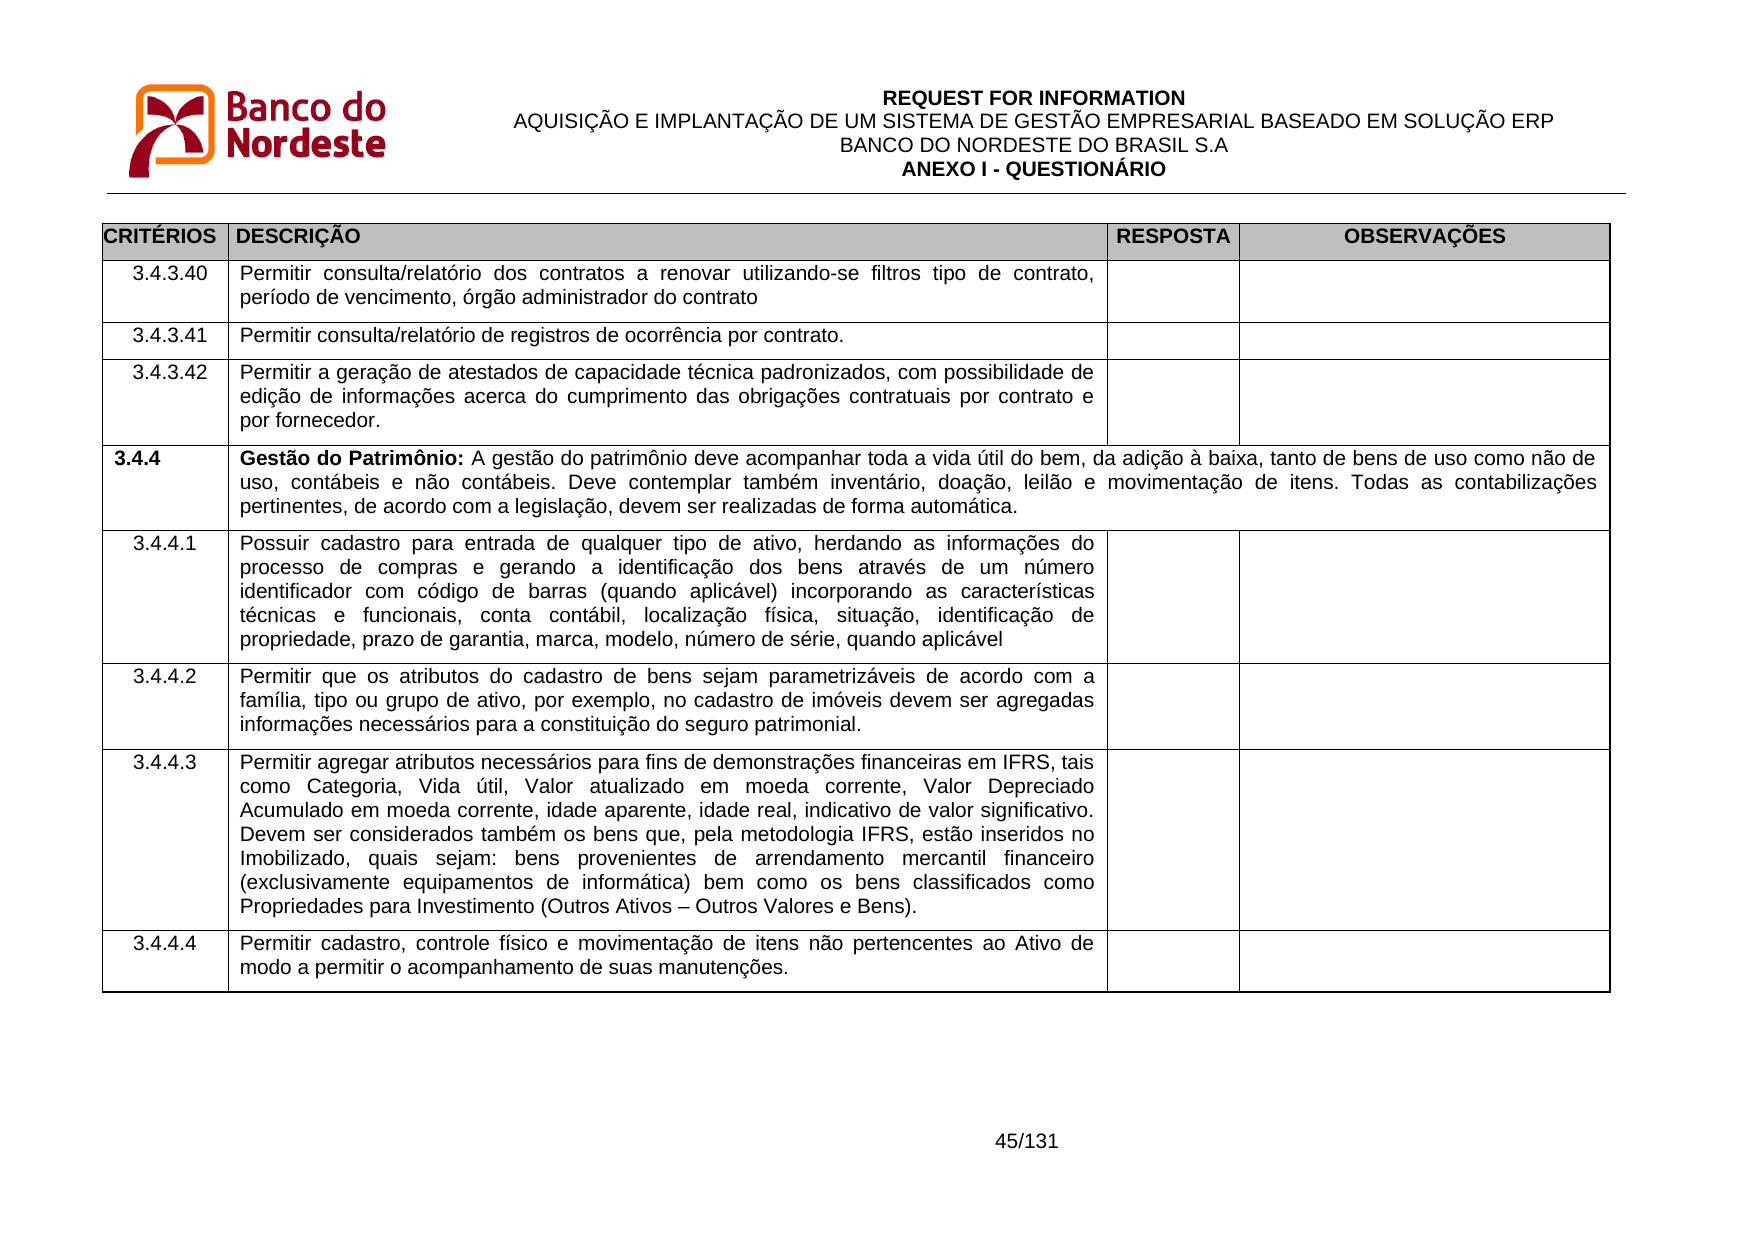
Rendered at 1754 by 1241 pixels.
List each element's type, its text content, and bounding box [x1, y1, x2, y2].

table_cell [1240, 531, 1609, 663]
table_cell Permitir cadastro, controle físico e movimentação de itens não pertencentes ao Ativo de modo a permitir o acompanhamento de suas manutenções. [229, 931, 1107, 991]
table_cell Gestão do Patrimônio: A gestão do patrimônio deve acompanhar toda a vida útil do bem, da adição à baixa, tanto de bens de uso como não de uso, contábeis e não contábeis. Deve contemplar também inventário, doação, leilão e movimentação de itens. Todas as contabilizações pertinentes, de acordo com a legislação, devem ser realizadas de forma automática. [229, 446, 1609, 530]
table_cell [1108, 261, 1239, 322]
table_header CRITÉRIOS [103, 224, 228, 260]
table_cell [1240, 931, 1609, 991]
table_cell [1108, 750, 1239, 930]
table_cell Permitir a geração de atestados de capacidade técnica padronizados, com possibilidade de edição de informações acerca do cumprimento das obrigações contratuais por contrato e por fornecedor. [229, 360, 1107, 444]
table_cell [103, 750, 228, 930]
table_cell Permitir consulta/relatório de registros de ocorrência por contrato. [229, 323, 1107, 359]
table_cell [1240, 664, 1609, 749]
table_cell [1240, 323, 1609, 359]
table_cell Permitir consulta/relatório dos contratos a renovar utilizando-se filtros tipo de contrato, período de vencimento, órgão administrador do contrato [229, 261, 1107, 322]
table_cell [1108, 360, 1239, 444]
table_cell [103, 360, 228, 444]
table_cell [103, 261, 228, 322]
table_cell [1240, 360, 1609, 444]
table_cell Permitir que os atributos do cadastro de bens sejam parametrizáveis de acordo com a família, tipo ou grupo de ativo, por exemplo, no cadastro de imóveis devem ser agregadas informações necessários para a constituição do seguro patrimonial. [229, 664, 1107, 749]
table_cell [1108, 931, 1239, 991]
table_cell Possuir cadastro para entrada de qualquer tipo de ativo, herdando as informações do processo de compras e gerando a identificação dos bens através de um número identificador com código de barras (quando aplicável) incorporando as características técnicas e funcionais, conta contábil, localização física, situação, identificação de propriedade, prazo de garantia, marca, modelo, número de série, quando aplicável [229, 531, 1107, 663]
table_cell [1240, 750, 1609, 930]
table_cell [1108, 664, 1239, 749]
table_cell [103, 664, 228, 749]
table_cell [103, 323, 228, 359]
table_header DESCRIÇÃO [229, 224, 1107, 260]
table_cell [103, 446, 228, 530]
table_cell [1240, 261, 1609, 322]
table_header OBSERVAÇÕES [1240, 224, 1609, 260]
table_cell Permitir agregar atributos necessários para fins de demonstrações financeiras em IFRS, tais como Categoria, Vida útil, Valor atualizado em moeda corrente, Valor Depreciado Acumulado em moeda corrente, idade aparente, idade real, indicativo de valor significativo. Devem ser considerados também os bens que, pela metodologia IFRS, estão inseridos no Imobilizado, quais sejam: bens provenientes de arrendamento mercantil financeiro (exclusivamente equipamentos de informática) bem como os bens classificados como Propriedades para Investimento (Outros Ativos – Outros Valores e Bens). [229, 750, 1107, 930]
table_cell [103, 531, 228, 663]
table_header RESPOSTA [1108, 224, 1239, 260]
table_cell [1108, 323, 1239, 359]
table_cell [103, 931, 228, 991]
table_cell [1108, 531, 1239, 663]
